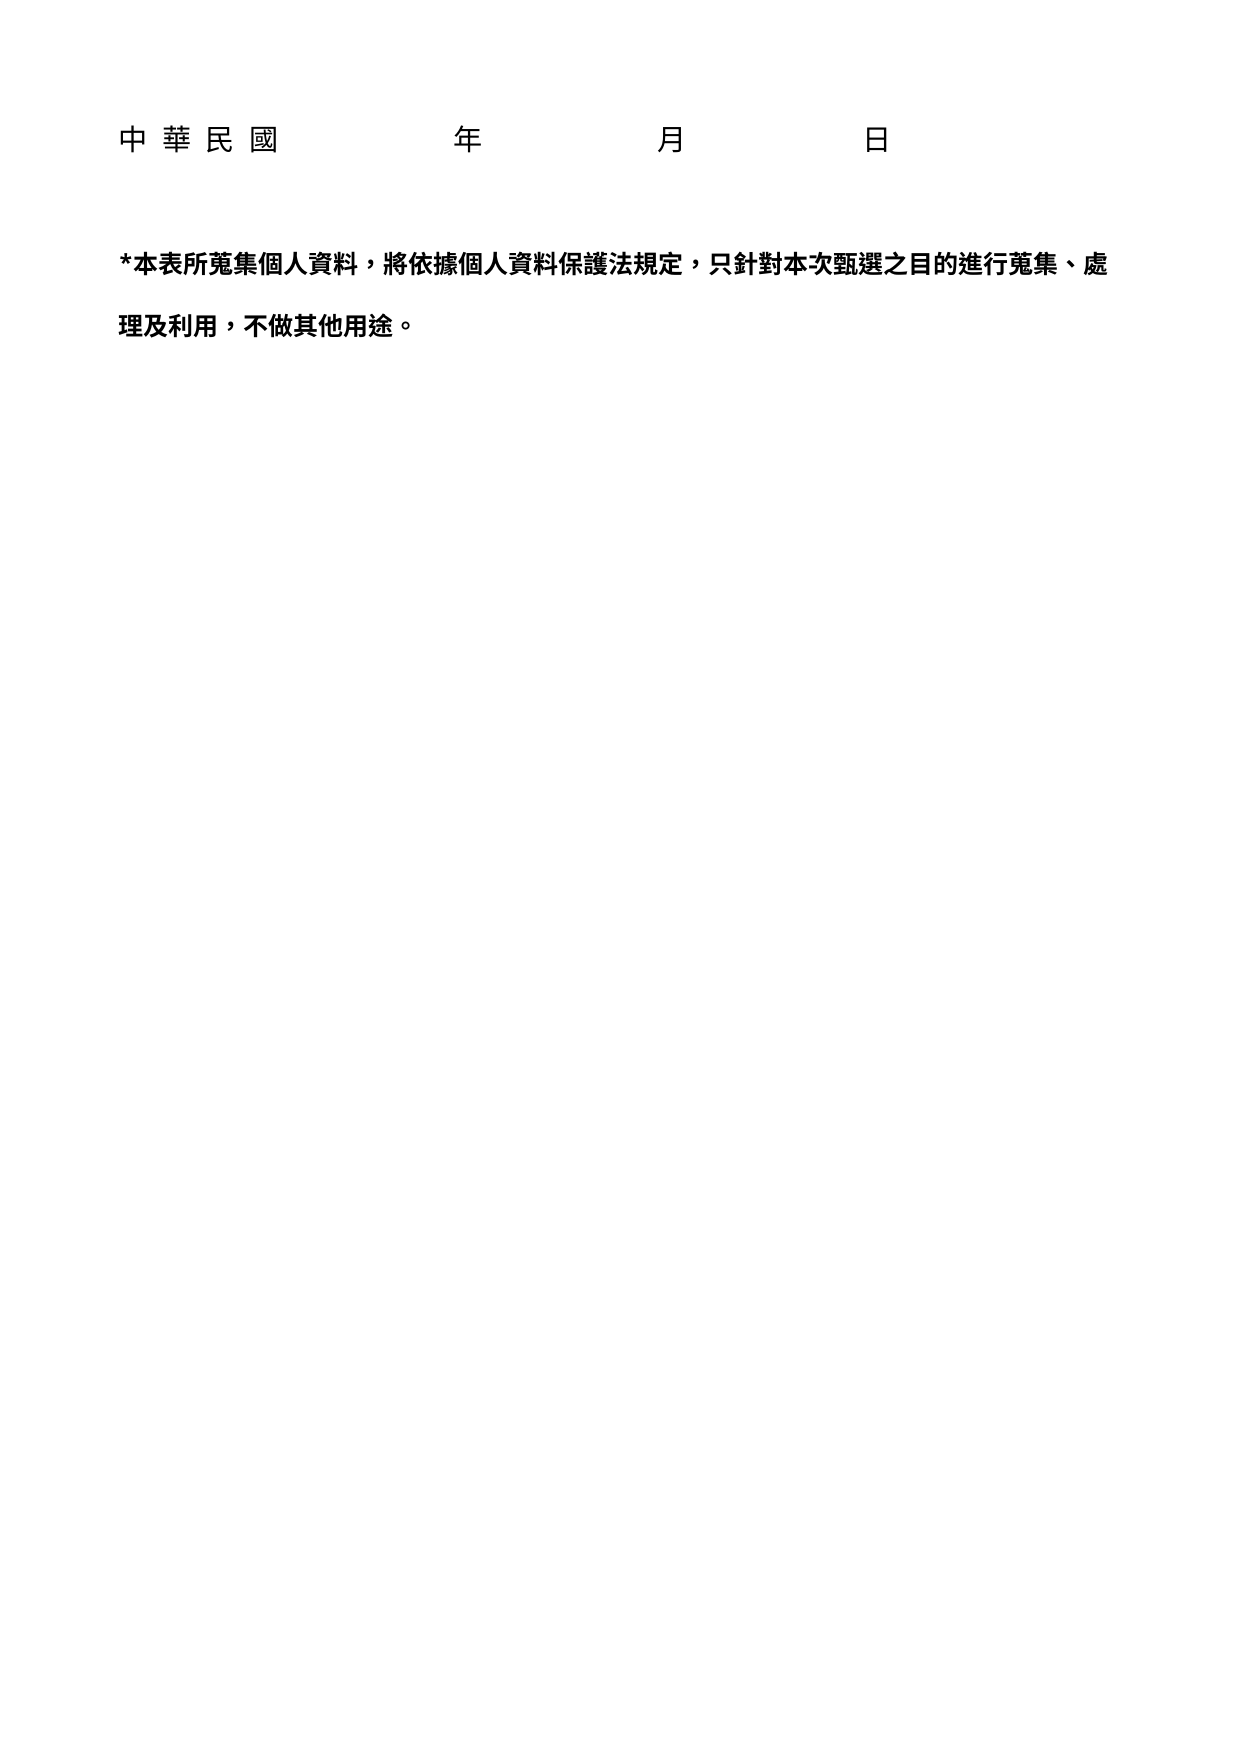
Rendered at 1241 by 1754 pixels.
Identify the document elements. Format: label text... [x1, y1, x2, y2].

text 中 華 民 國 年 月 日 [118, 96, 1122, 158]
text *本表所蒐集個人資料，將依據個人資料保護法規定，只針對本次甄選之目的進行蒐集、處理及利用，不做其他用途。 [118, 221, 1122, 346]
